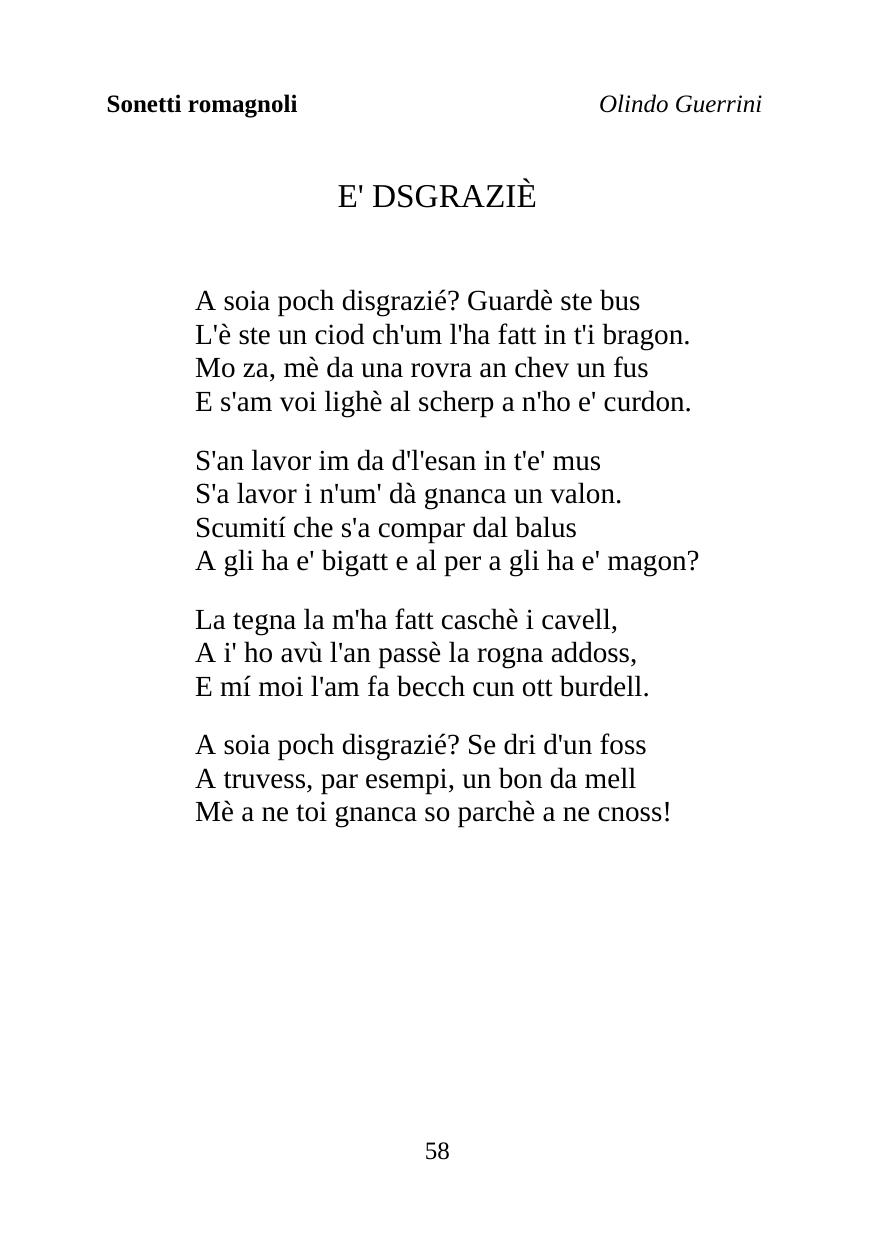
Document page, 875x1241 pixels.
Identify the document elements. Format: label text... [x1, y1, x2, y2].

text S'an lavor im da d'l'esan in t'e' mus S'a lavor i n'um' dà gnanca un valon. Scumití che s'a compar dal balus A gli ha e' bigatt e al per a gli ha e' magon? [195, 443, 768, 577]
text A soia poch disgrazié? Se dri d'un foss A truvess, par esempi, un bon da mell Mè a ne toi gnanca so parchè a ne cnoss! [195, 727, 768, 828]
subtitle E' DSGRAZIÈ [106, 176, 768, 214]
text A soia poch disgrazié? Guardè ste bus L'è ste un ciod ch'um l'ha fatt in t'i bragon. Mo za, mè da una rovra an chev un fus E s'am voi lighè al scherp a n'ho e' curdon. [195, 283, 768, 418]
text La tegna la m'ha fatt caschè i cavell, A i' ho avù l'an passè la rogna addoss, E mí moi l'am fa becch cun ott burdell. [195, 602, 768, 702]
